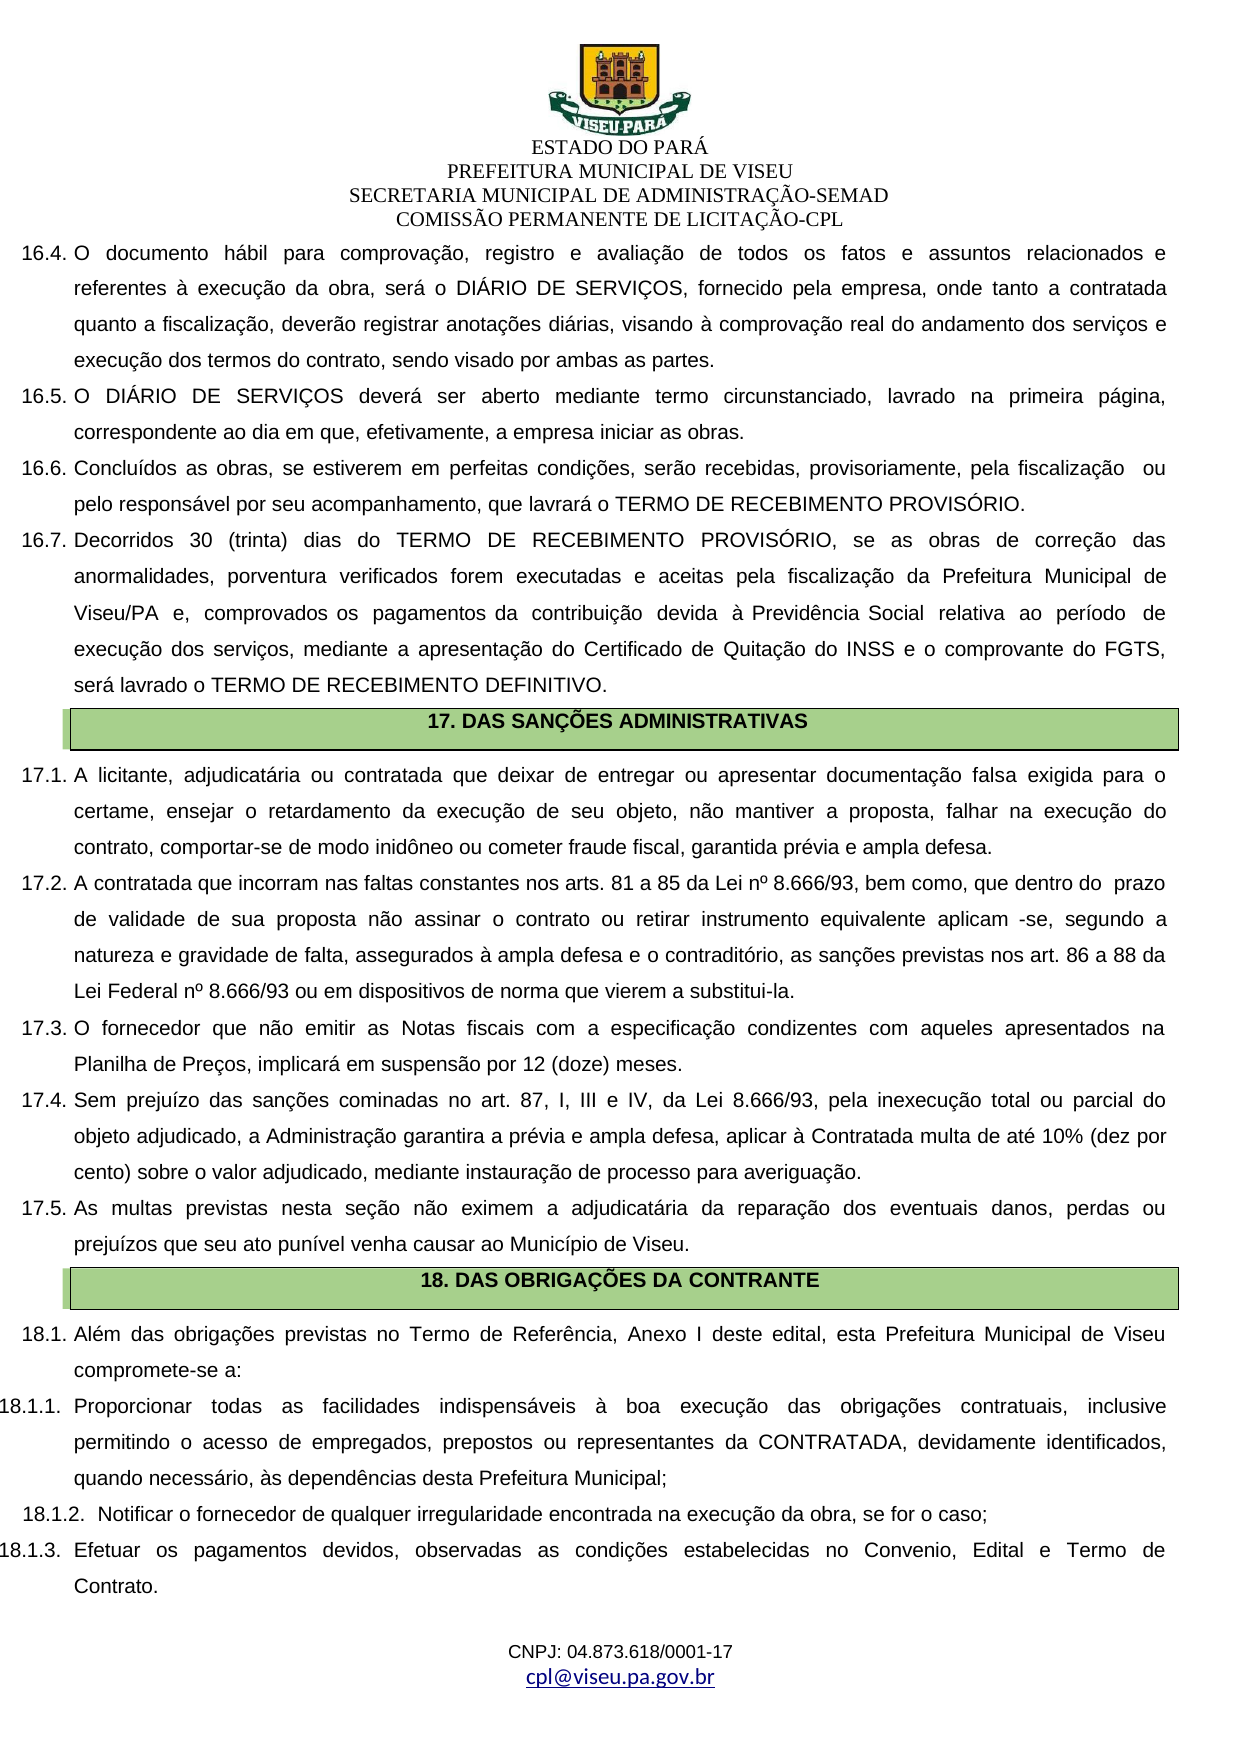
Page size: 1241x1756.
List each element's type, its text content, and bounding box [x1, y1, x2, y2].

list Efetuar os pagamentos devidos, observadas as condições estabelecidas no Convenio, Edital e Termo de Contrato. [50, 1538, 1166, 1598]
list O DIÁRIO DE SERVIÇOS deverá ser aberto mediante termo circunstanciado, lavrado na primeira página, correspondente ao dia em que, efetivamente, a empresa iniciar as obras. [50, 384, 1166, 444]
list Notificar o fornecedor de qualquer irregularidade encontrada na execução da obra, se for o caso; [74, 1502, 1191, 1526]
list A licitante, adjudicatária ou contratada que deixar de entregar ou apresentar documentação falsa exigida para o certame, ensejar o retardamento da execução de seu objeto, não mantiver a proposta, falhar na execução do contrato, comportar-se de modo inidôneo ou cometer fraude fiscal, garantida prévia e ampla defesa. [50, 763, 1167, 859]
list A contratada que incorram nas faltas constantes nos arts. 81 a 85 da Lei nº 8.666/93, bem como, que dentro do prazo de validade de sua proposta não assinar o contrato ou retirar instrumento equivalente aplicam -se, segundo a natureza e gravidade de falta, assegurados à ampla defesa e o contraditório, as sanções previstas nos art. 86 a 88 da Lei Federal nº 8.666/93 ou em dispositivos de norma que vierem a substitui-la. [50, 871, 1167, 1003]
list O fornecedor que não emitir as Notas fiscais com a especificação condizentes com aqueles apresentados na Planilha de Preços, implicará em suspensão por 12 (doze) meses. [50, 1016, 1165, 1076]
list Além das obrigações previstas no Termo de Referência, Anexo I deste edital, esta Prefeitura Municipal de Viseu compromete-se a: [50, 1322, 1166, 1382]
list O documento hábil para comprovação, registro e avaliação de todos os fatos e assuntos relacionados e referentes à execução da obra, será o DIÁRIO DE SERVIÇOS, fornecido pela empresa, onde tanto a contratada quanto a fiscalização, deverão registrar anotações diárias, visando à comprovação real do andamento dos serviços e execução dos termos do contrato, sendo visado por ambas as partes. [50, 240, 1167, 372]
list Proporcionar todas as facilidades indispensáveis à boa execução das obrigações contratuais, inclusive permitindo o acesso de empregados, prepostos ou representantes da CONTRATADA, devidamente identificados, quando necessário, às dependências desta Prefeitura Municipal; [50, 1394, 1167, 1490]
list As multas previstas nesta seção não eximem a adjudicatária da reparação dos eventuais danos, perdas ou prejuízos que seu ato punível venha causar ao Município de Viseu. [50, 1196, 1166, 1256]
list Concluídos as obras, se estiverem em perfeitas condições, serão recebidas, provisoriamente, pela fiscalização ou pelo responsável por seu acompanhamento, que lavrará o TERMO DE RECEBIMENTO PROVISÓRIO. [50, 456, 1166, 516]
list Decorridos 30 (trinta) dias do TERMO DE RECEBIMENTO PROVISÓRIO, se as obras de correção das anormalidades, porventura verificados forem executadas e aceitas pela fiscalização da Prefeitura Municipal de Viseu/PA e, comprovados os pagamentos da contribuição devida à Previdência Social relativa ao período de execução dos serviços, mediante a apresentação do Certificado de Quitação do INSS e o comprovante do FGTS, será lavrado o TERMO DE RECEBIMENTO DEFINITIVO. [50, 528, 1167, 697]
list Sem prejuízo das sanções cominadas no art. 87, I, III e IV, da Lei 8.666/93, pela inexecução total ou parcial do objeto adjudicado, a Administração garantira a prévia e ampla defesa, aplicar à Contratada multa de até 10% (dez por cento) sobre o valor adjudicado, mediante instauração de processo para averiguação. [50, 1088, 1167, 1184]
